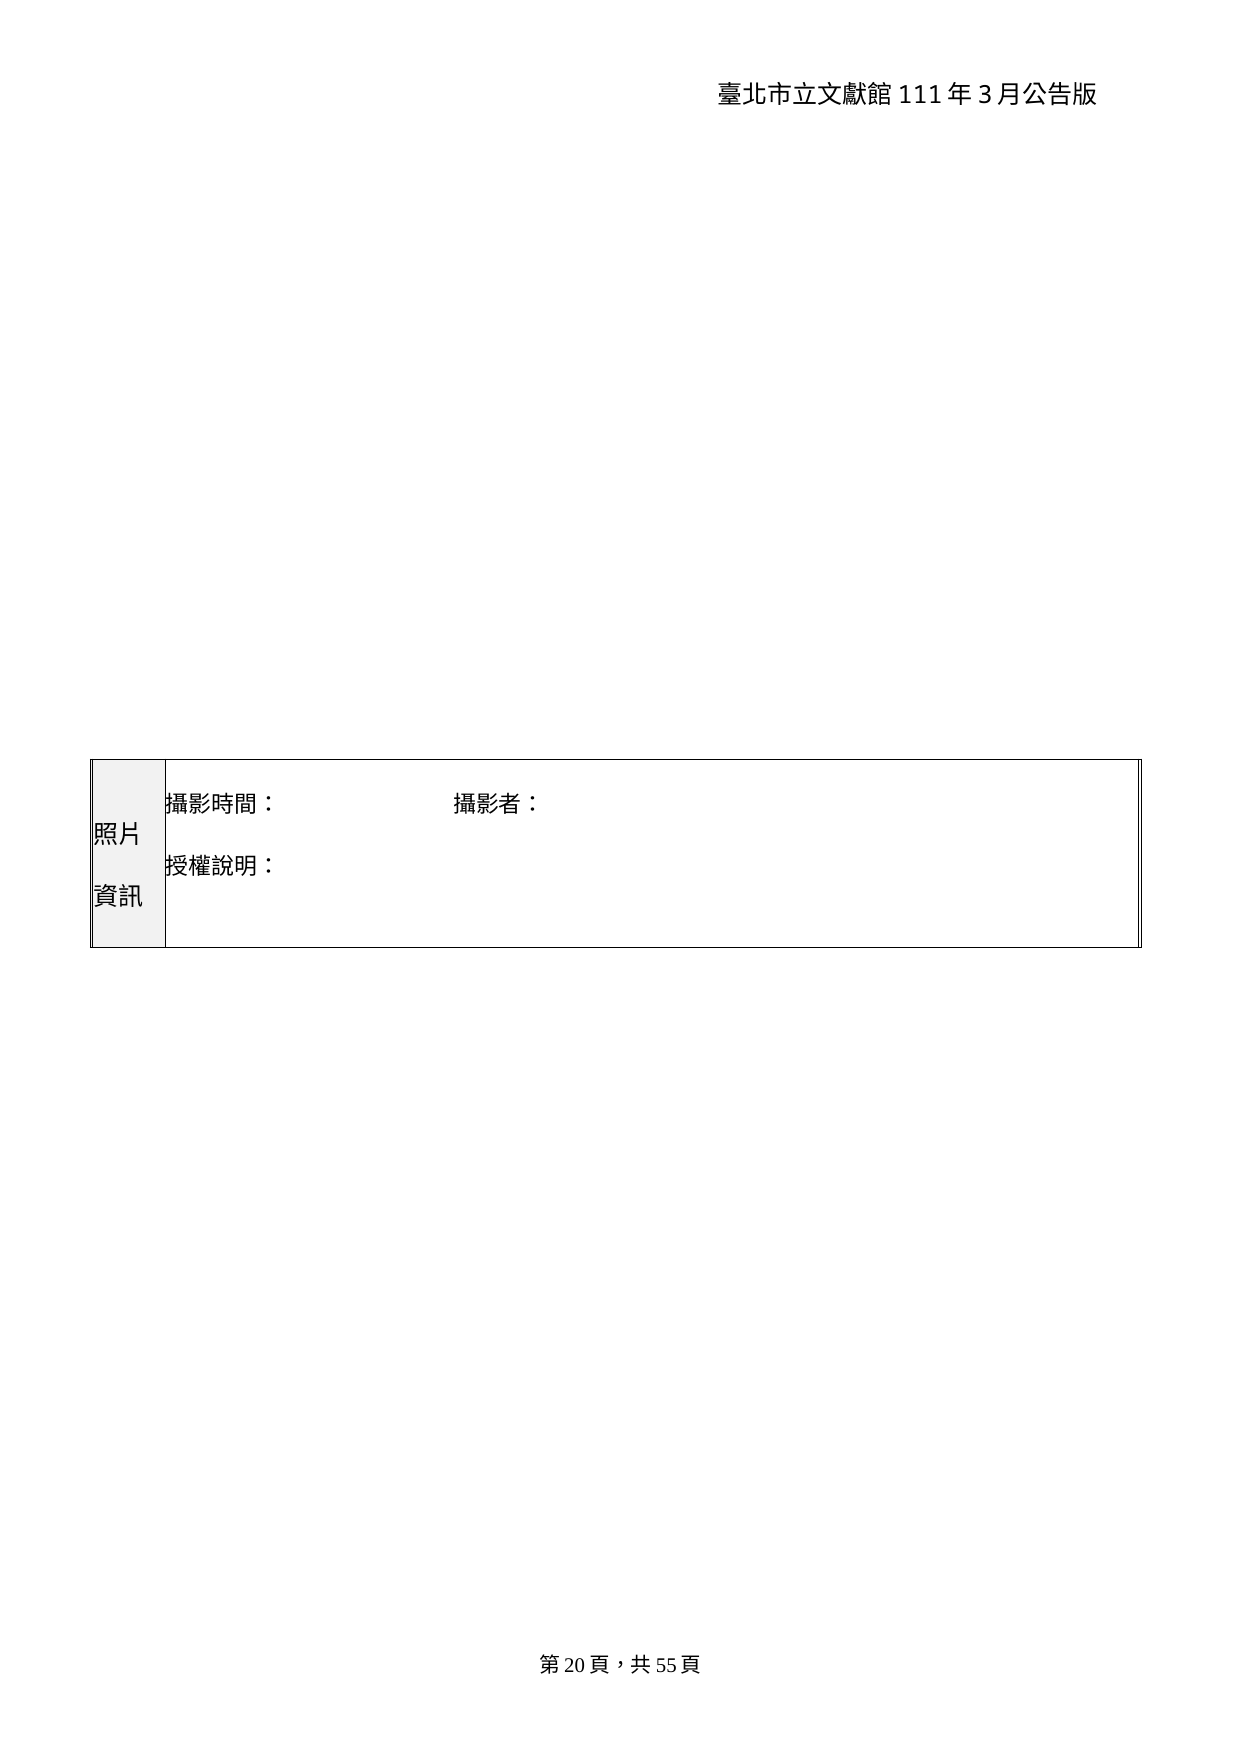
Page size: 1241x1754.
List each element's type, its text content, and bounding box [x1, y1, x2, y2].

table_cell 攝影時間： 攝影者： 授權說明： [166, 760, 1138, 947]
table_cell 照片資訊 [93, 760, 165, 947]
